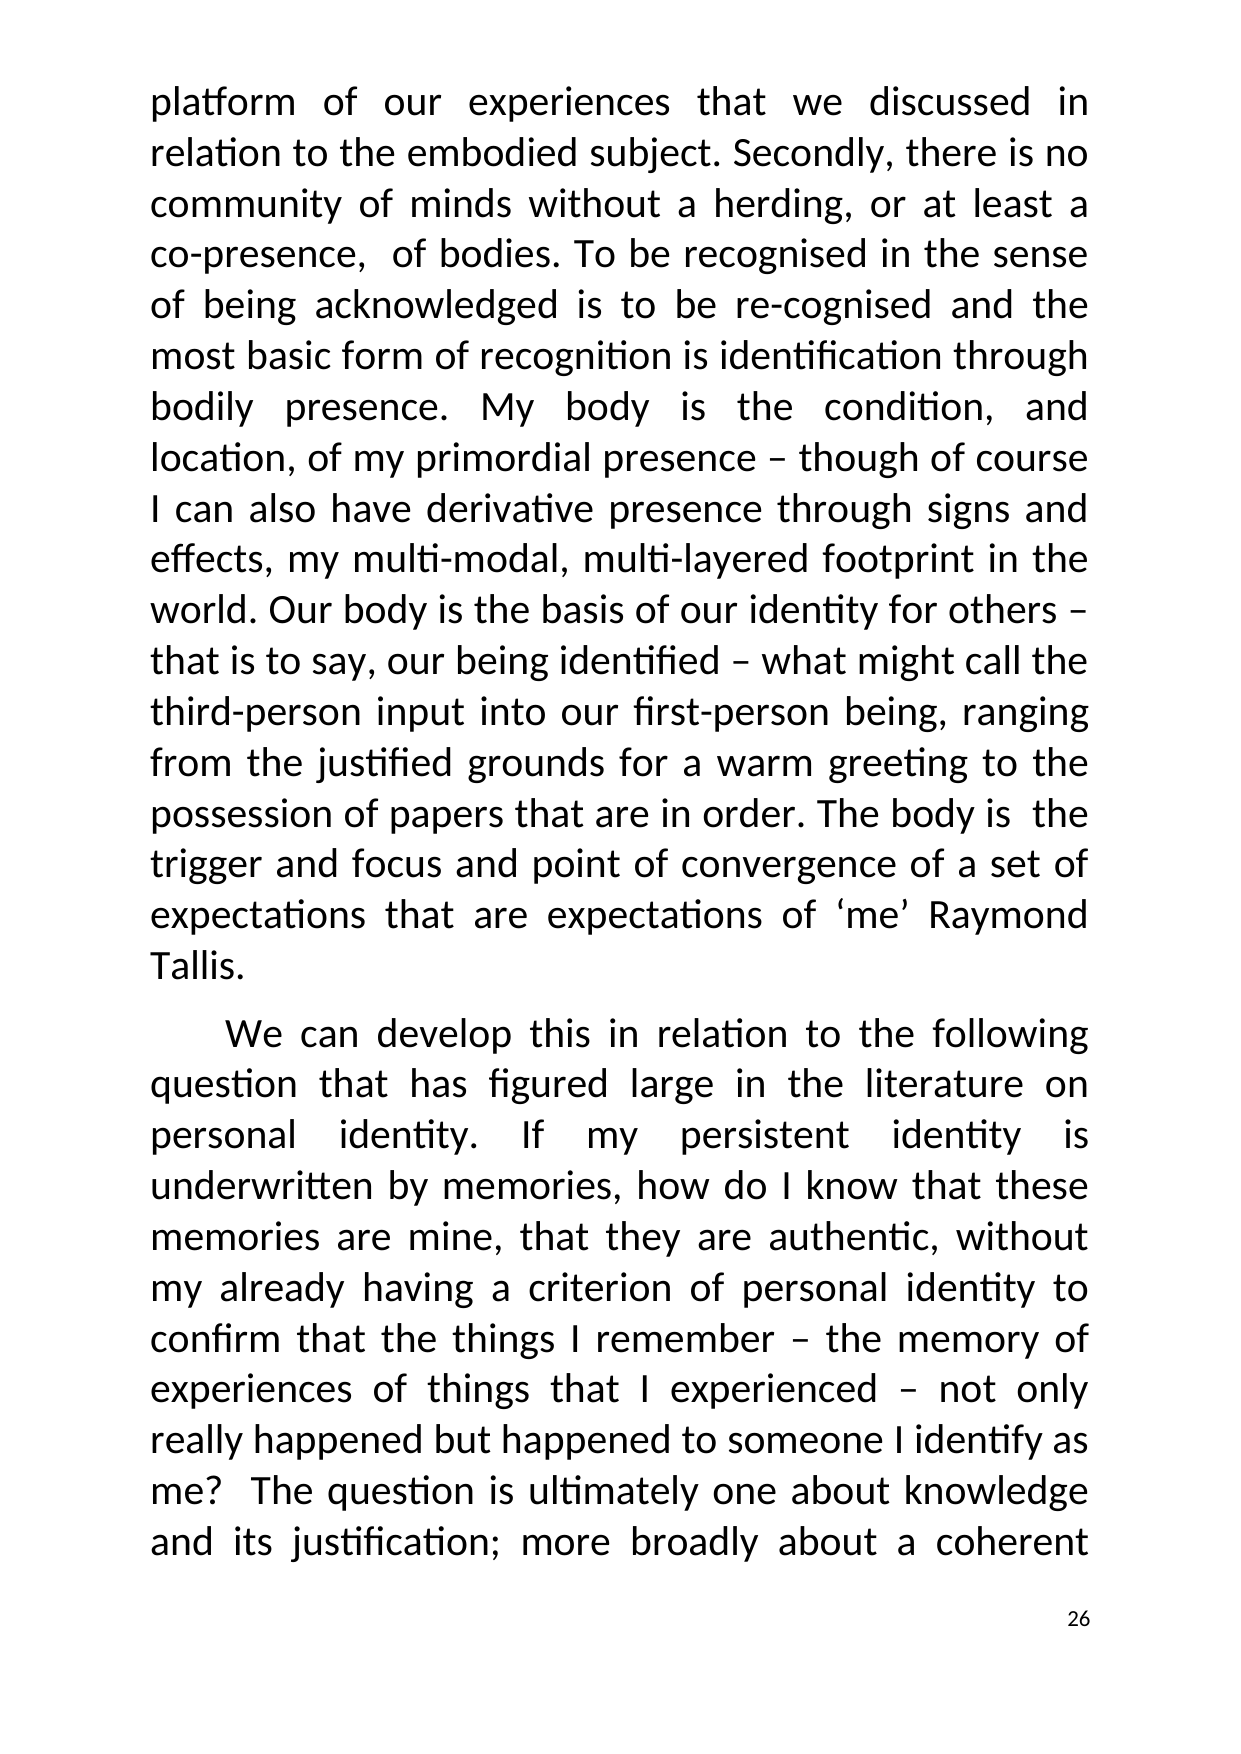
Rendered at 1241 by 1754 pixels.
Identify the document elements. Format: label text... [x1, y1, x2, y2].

text We can develop this in relation to the following question that has figured large in the literature on personal identity. If my persistent identity is underwritten by memories, how do I know that these memories are mine, that they are authentic, without my already having a criterion of personal identity to confirm that the things I remember – the memory of experiences of things that I experienced – not only really happened but happened to someone I identify as me? The question is ultimately one about knowledge and its justification; more broadly about a coherent [150, 1007, 1090, 1566]
text platform of our experiences that we discussed in relation to the embodied subject. Secondly, there is no community of minds without a herding, or at least a co-presence, of bodies. To be recognised in the sense of being acknowledged is to be re-cognised and the most basic form of recognition is identification through bodily presence. My body is the condition, and location, of my primordial presence – though of course I can also have derivative presence through signs and effects, my multi-modal, multi-layered footprint in the world. Our body is the basis of our identity for others – that is to say, our being identified – what might call the third-person input into our first-person being, ranging from the justified grounds for a warm greeting to the possession of papers that are in order. The body is the trigger and focus and point of convergence of a set of expectations that are expectations of ‘me’ Raymond Tallis. [150, 75, 1090, 990]
